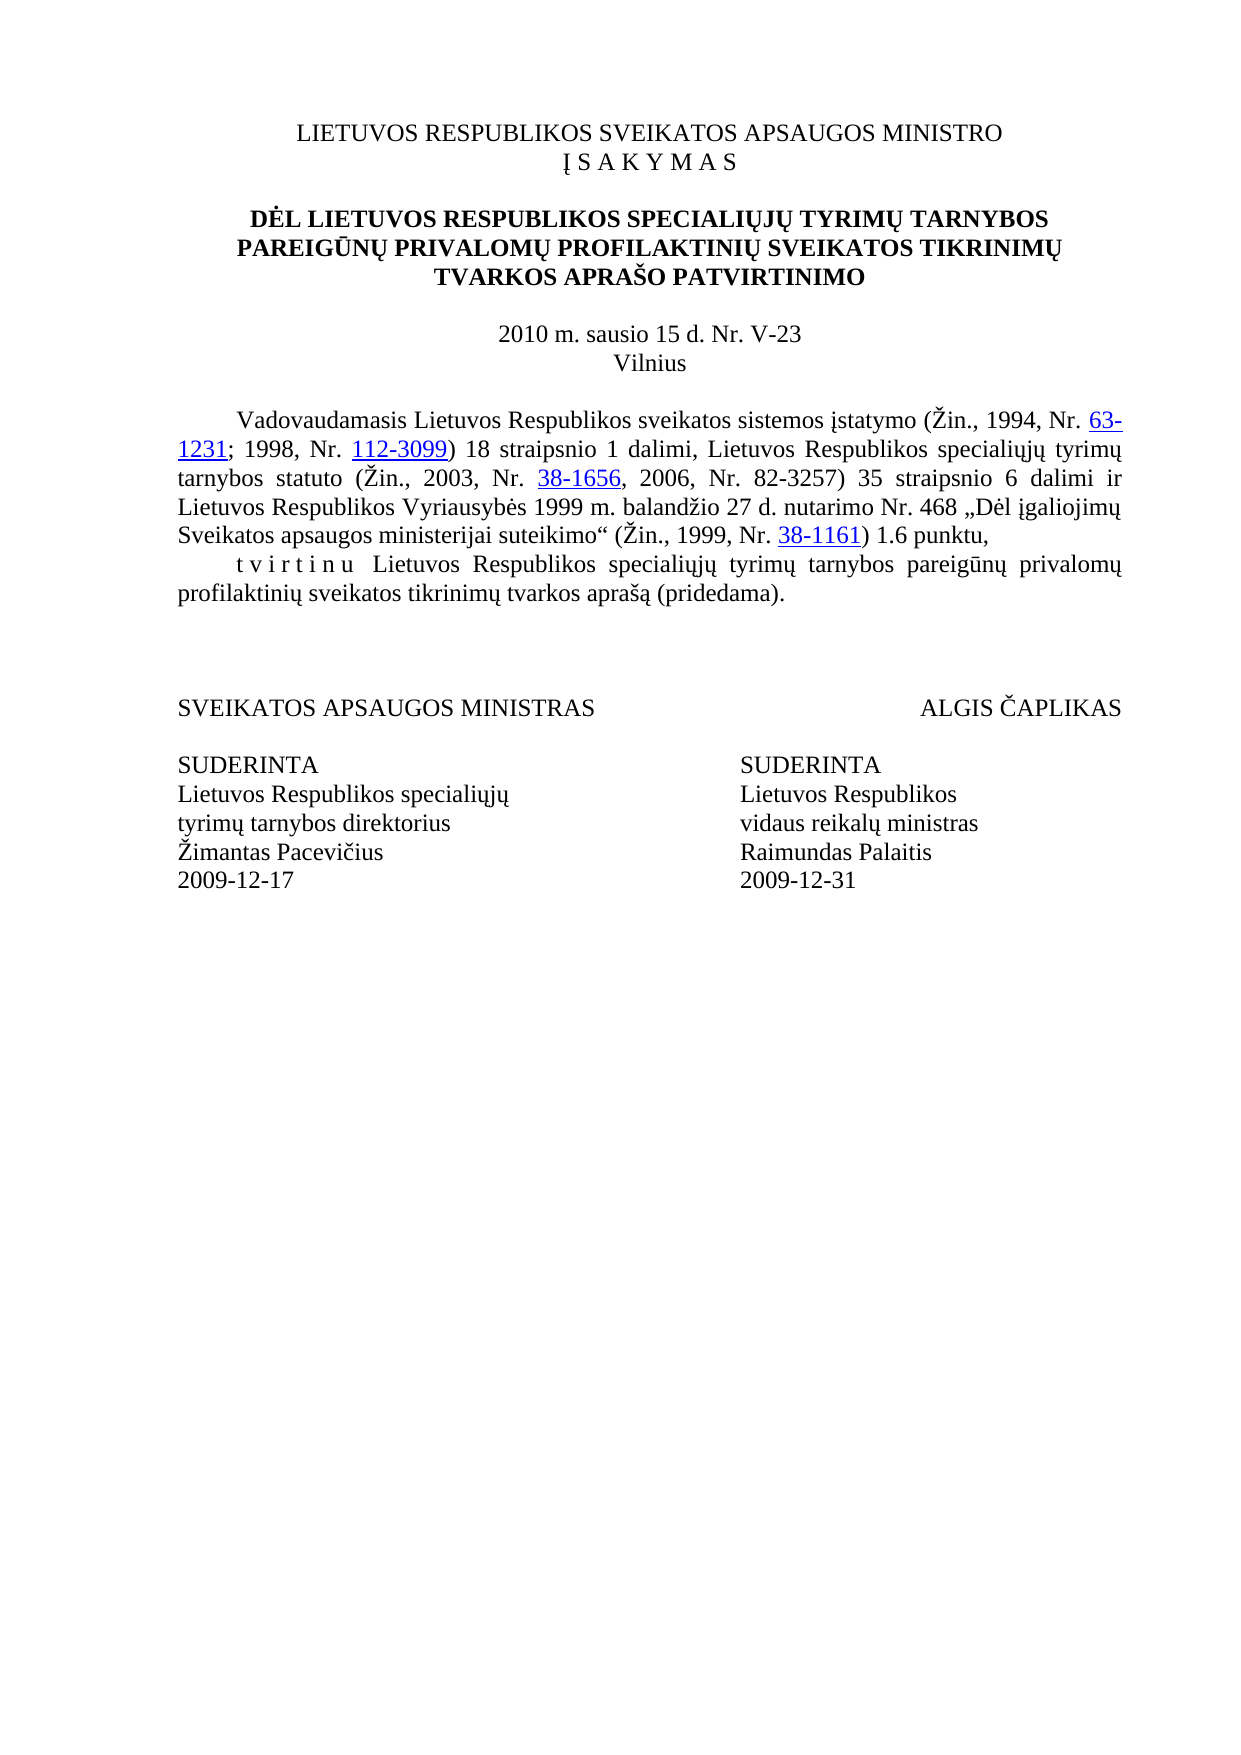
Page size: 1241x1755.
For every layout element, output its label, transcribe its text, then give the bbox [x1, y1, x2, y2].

text tvirtinu Lietuvos Respublikos specialiųjų tyrimų tarnybos pareigūnų privalomų profilaktinių sveikatos tikrinimų tvarkos aprašą (pridedama). [177, 549, 1122, 607]
text LIETUVOS RESPUBLIKOS SVEIKATOS APSAUGOS MINISTRO [177, 118, 1122, 147]
text ĮSAKYMAS [177, 147, 1122, 176]
text Lietuvos Respublikos specialiųjų Lietuvos Respublikos [177, 779, 1122, 808]
text SUDERINTA SUDERINTA [177, 751, 1122, 779]
text Vadovaudamasis Lietuvos Respublikos sveikatos sistemos įstatymo (Žin., 1994, Nr. 63-1231; 1998, Nr. 112-3099) 18 straipsnio 1 dalimi, Lietuvos Respublikos specialiųjų tyrimų tarnybos statuto (Žin., 2003, Nr. 38-1656, 2006, Nr. 82-3257) 35 straipsnio 6 dalimi ir Lietuvos Respublikos Vyriausybės 1999 m. balandžio 27 d. nutarimo Nr. 468 „Dėl įgaliojimų Sveikatos apsaugos ministerijai suteikimo“ (Žin., 1999, Nr. 38-1161) 1.6 punktu, [177, 406, 1122, 549]
text 2010 m. sausio 15 d. Nr. V-23 [177, 319, 1122, 348]
text SVEIKATOS APSAUGOS MINISTRAS ALGIS ČAPLIKAS [177, 693, 1122, 722]
text DĖL LIETUVOS RESPUBLIKOS SPECIALIŲJŲ TYRIMŲ TARNYBOS PAREIGŪNŲ PRIVALOMŲ PROFILAKTINIŲ SVEIKATOS TIKRINIMŲ TVARKOS APRAŠO PATVIRTINIMO [177, 204, 1122, 291]
text 2009-12-17 2009-12-31 [177, 866, 1122, 894]
text Vilnius [177, 348, 1122, 377]
text Žimantas Pacevičius Raimundas Palaitis [177, 837, 1122, 866]
text tyrimų tarnybos direktorius vidaus reikalų ministras [177, 808, 1122, 837]
